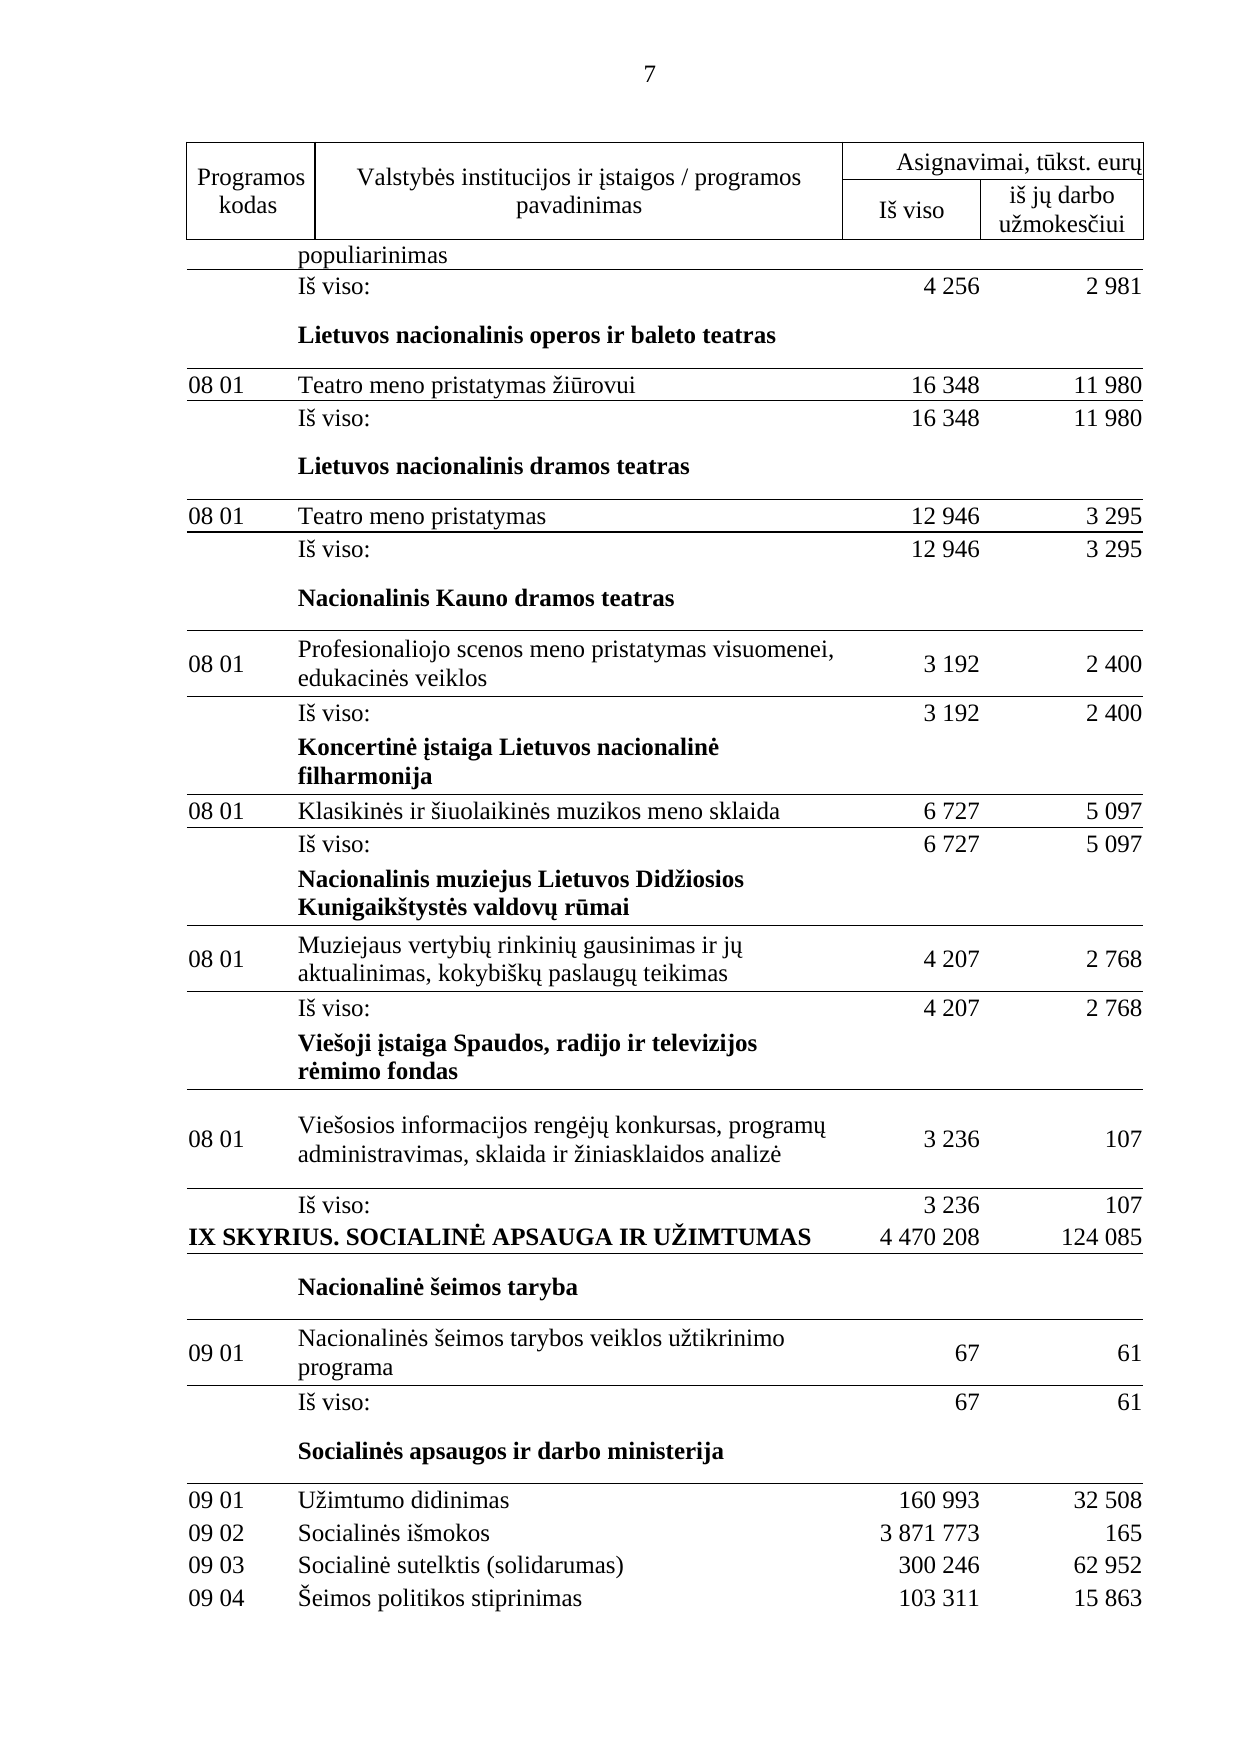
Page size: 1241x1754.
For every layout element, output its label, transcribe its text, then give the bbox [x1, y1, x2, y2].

table_cell Nacionalinės šeimos tarybos veiklos užtikrinimo programa [296, 1320, 843, 1384]
table_cell 103 311 [843, 1581, 981, 1614]
table_cell 6 727 [843, 828, 981, 859]
table_cell 2 400 [981, 631, 1143, 696]
table_cell [843, 1418, 981, 1483]
table_cell 32 508 [981, 1484, 1143, 1516]
table_cell [187, 433, 296, 499]
table_cell Socialinė sutelktis (solidarumas) [296, 1549, 843, 1581]
table_cell [843, 564, 981, 630]
table_cell 11 980 [981, 369, 1143, 400]
table_cell [843, 1254, 981, 1319]
table_cell Lietuvos nacionalinis operos ir baleto teatras [296, 302, 843, 367]
table_cell [187, 401, 296, 433]
table_cell [843, 433, 981, 499]
table_cell 3 236 [843, 1090, 981, 1188]
table_cell 08 01 [187, 500, 296, 531]
table_cell [187, 860, 296, 925]
table_cell [187, 270, 296, 302]
table_cell Iš viso: [296, 533, 843, 564]
table_cell 09 02 [187, 1516, 296, 1549]
table_cell Klasikinės ir šiuolaikinės muzikos meno sklaida [296, 795, 843, 827]
table_cell [187, 240, 296, 269]
table_header Programos kodas [187, 143, 314, 238]
table_cell Iš viso [843, 180, 980, 238]
table_cell [843, 1024, 981, 1089]
table_cell [187, 1386, 296, 1417]
table_cell 09 01 [187, 1484, 296, 1516]
table_cell 08 01 [187, 926, 296, 991]
table_cell [981, 302, 1143, 367]
table_cell 15 863 [981, 1581, 1143, 1614]
table_cell 3 192 [843, 631, 981, 696]
table_cell Viešosios informacijos rengėjų konkursas, programų administravimas, sklaida ir žiniasklaidos analizė [296, 1090, 843, 1188]
table_cell [187, 1189, 296, 1221]
table_cell Iš viso: [296, 697, 843, 728]
table_cell Iš viso: [296, 828, 843, 859]
table_cell [187, 1418, 296, 1483]
table_cell 4 207 [843, 992, 981, 1024]
table_cell [187, 1024, 296, 1089]
table_cell Socialinės apsaugos ir darbo ministerija [296, 1418, 843, 1483]
table_cell [981, 240, 1143, 269]
table_cell [981, 728, 1143, 794]
table_cell [187, 302, 296, 367]
table_cell 12 946 [843, 500, 981, 531]
table_cell 3 295 [981, 533, 1143, 564]
table_header Asignavimai, tūkst. eurų [843, 143, 1143, 179]
table_cell 61 [981, 1320, 1143, 1384]
table_cell 165 [981, 1516, 1143, 1549]
table_cell [187, 533, 296, 564]
table_cell Profesionaliojo scenos meno pristatymas visuomenei, edukacinės veiklos [296, 631, 843, 696]
table_cell [187, 992, 296, 1024]
table_cell 2 768 [981, 926, 1143, 991]
table_cell [843, 860, 981, 925]
table_cell Iš viso: [296, 1189, 843, 1221]
table_cell Teatro meno pristatymas [296, 500, 843, 531]
table_cell 08 01 [187, 369, 296, 400]
table_cell 5 097 [981, 795, 1143, 827]
table_cell 2 981 [981, 270, 1143, 302]
table_cell [981, 1024, 1143, 1089]
table_cell 3 192 [843, 697, 981, 728]
table_cell 09 03 [187, 1549, 296, 1581]
table_cell Iš viso: [296, 401, 843, 433]
table_cell 67 [843, 1386, 981, 1417]
table_cell 16 348 [843, 369, 981, 400]
table_cell [187, 697, 296, 728]
table_cell 67 [843, 1320, 981, 1384]
table_cell Užimtumo didinimas [296, 1484, 843, 1516]
table_cell 08 01 [187, 795, 296, 827]
table_cell 124 085 [981, 1221, 1143, 1253]
table_cell [843, 728, 981, 794]
table_cell Iš viso: [296, 270, 843, 302]
table_cell 2 768 [981, 992, 1143, 1024]
table_cell [187, 564, 296, 630]
table_cell [981, 564, 1143, 630]
table_cell 5 097 [981, 828, 1143, 859]
table_cell 61 [981, 1386, 1143, 1417]
table_cell [843, 302, 981, 367]
table_cell Koncertinė įstaiga Lietuvos nacionalinė filharmonija [296, 728, 843, 794]
table_cell IX SKYRIUS. SOCIALINĖ APSAUGA IR UŽIMTUMAS [187, 1221, 843, 1253]
table_cell Nacionalinis Kauno dramos teatras [296, 564, 843, 630]
table_cell 4 470 208 [843, 1221, 981, 1253]
table_cell Nacionalinė šeimos taryba [296, 1254, 843, 1319]
table_cell Nacionalinis muziejus Lietuvos Didžiosios Kunigaikštystės valdovų rūmai [296, 860, 843, 925]
table_cell 107 [981, 1090, 1143, 1188]
table_cell 2 400 [981, 697, 1143, 728]
table_cell Lietuvos nacionalinis dramos teatras [296, 433, 843, 499]
table_cell 3 236 [843, 1189, 981, 1221]
table_cell 62 952 [981, 1549, 1143, 1581]
table_cell 6 727 [843, 795, 981, 827]
table_cell 3 871 773 [843, 1516, 981, 1549]
table_cell 11 980 [981, 401, 1143, 433]
table_cell [981, 860, 1143, 925]
table_cell [981, 1254, 1143, 1319]
table_cell Socialinės išmokos [296, 1516, 843, 1549]
table_cell populiarinimas [296, 240, 843, 269]
table_cell Teatro meno pristatymas žiūrovui [296, 369, 843, 400]
table_cell Iš viso: [296, 1386, 843, 1417]
table_cell [981, 1418, 1143, 1483]
table_cell Šeimos politikos stiprinimas [296, 1581, 843, 1614]
table_cell Muziejaus vertybių rinkinių gausinimas ir jų aktualinimas, kokybiškų paslaugų teikimas [296, 926, 843, 991]
table_cell 4 207 [843, 926, 981, 991]
table_cell 12 946 [843, 533, 981, 564]
table_cell 300 246 [843, 1549, 981, 1581]
table_cell [843, 240, 981, 269]
table_header Valstybės institucijos ir įstaigos / programos pavadinimas [316, 143, 842, 238]
table_cell 09 04 [187, 1581, 296, 1614]
table_cell 08 01 [187, 631, 296, 696]
table_cell Viešoji įstaiga Spaudos, radijo ir televizijos rėmimo fondas [296, 1024, 843, 1089]
table_cell 107 [981, 1189, 1143, 1221]
table_cell 160 993 [843, 1484, 981, 1516]
table_cell [187, 728, 296, 794]
table_cell iš jų darbo užmokesčiui [981, 180, 1143, 238]
table_cell 16 348 [843, 401, 981, 433]
table_cell 08 01 [187, 1090, 296, 1188]
table_cell Iš viso: [296, 992, 843, 1024]
table_cell [981, 433, 1143, 499]
table_cell 3 295 [981, 500, 1143, 531]
table_cell 4 256 [843, 270, 981, 302]
table_cell 09 01 [187, 1320, 296, 1384]
table_cell [187, 1254, 296, 1319]
table_cell [187, 828, 296, 859]
